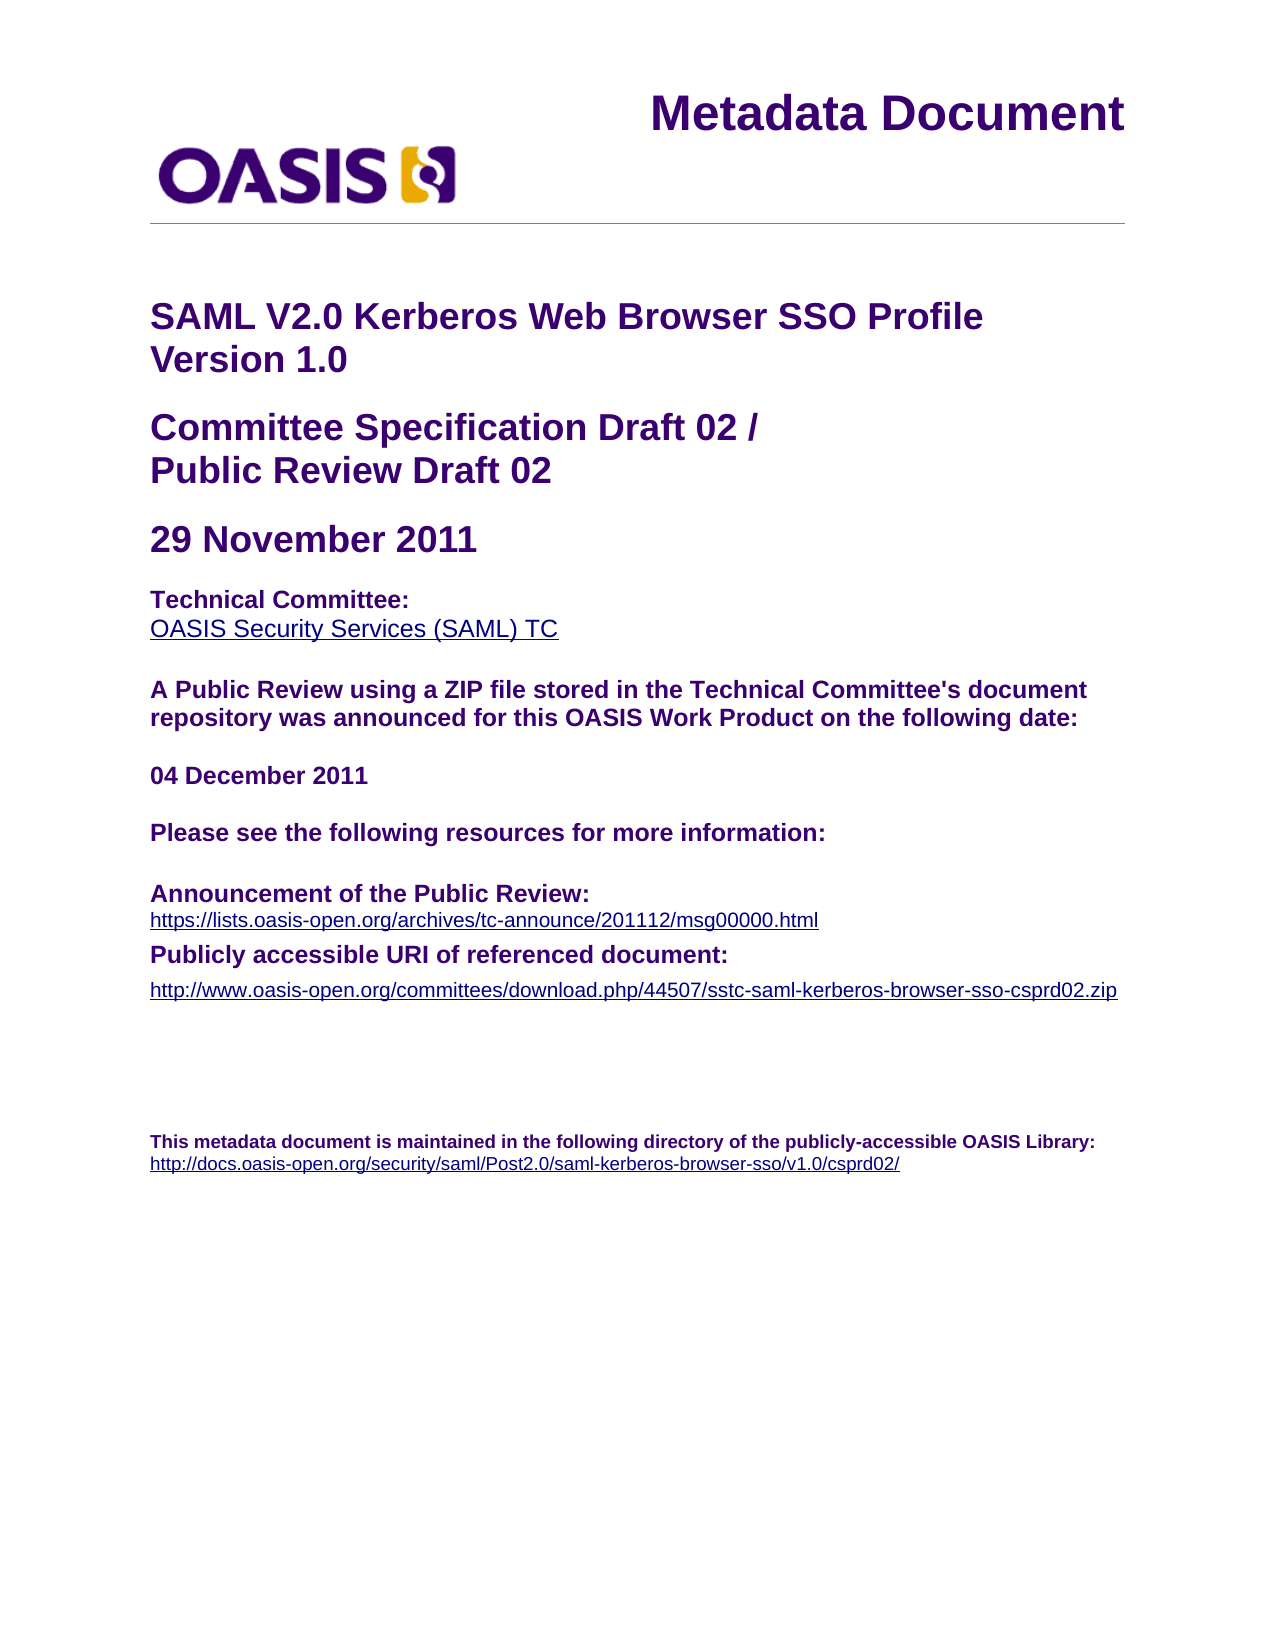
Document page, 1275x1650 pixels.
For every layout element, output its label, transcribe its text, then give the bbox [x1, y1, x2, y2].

title OASIS Security Services (SAML) TC [150, 614, 1125, 642]
title Publicly accessible URI of referenced document: [150, 941, 1125, 969]
title https://lists.oasis-open.org/archives/tc-announce/201112/msg00000.html [150, 908, 1125, 932]
title Announcement of the Public Review: [150, 879, 1125, 908]
title Technical Committee: [150, 585, 1125, 614]
title A Public Review using a ZIP file stored in the Technical Committee's document repository was announced for this OASIS Work Product on the following date: [150, 675, 1125, 732]
subtitle 29 November 2011 [150, 514, 1125, 560]
title http://docs.oasis-open.org/security/saml/Post2.0/saml-kerberos-browser-sso/v1.0/csprd02/ [150, 1152, 1125, 1174]
text http://www.oasis-open.org/committees/download.php/44507/sstc-saml-kerberos-browser-sso-csprd02.zip [150, 978, 1125, 1002]
title SAML V2.0 Kerberos Web Browser SSO Profile Version 1.0 [150, 291, 1125, 381]
title Please see the following resources for more information: [150, 818, 1125, 847]
text Metadata Document [150, 83, 1125, 215]
subtitle Committee Specification Draft 02 / Public Review Draft 02 [150, 402, 1125, 492]
title 04 December 2011 [150, 761, 1125, 790]
title This metadata document is maintained in the following directory of the publicly-accessible OASIS Library: [150, 1131, 1125, 1152]
